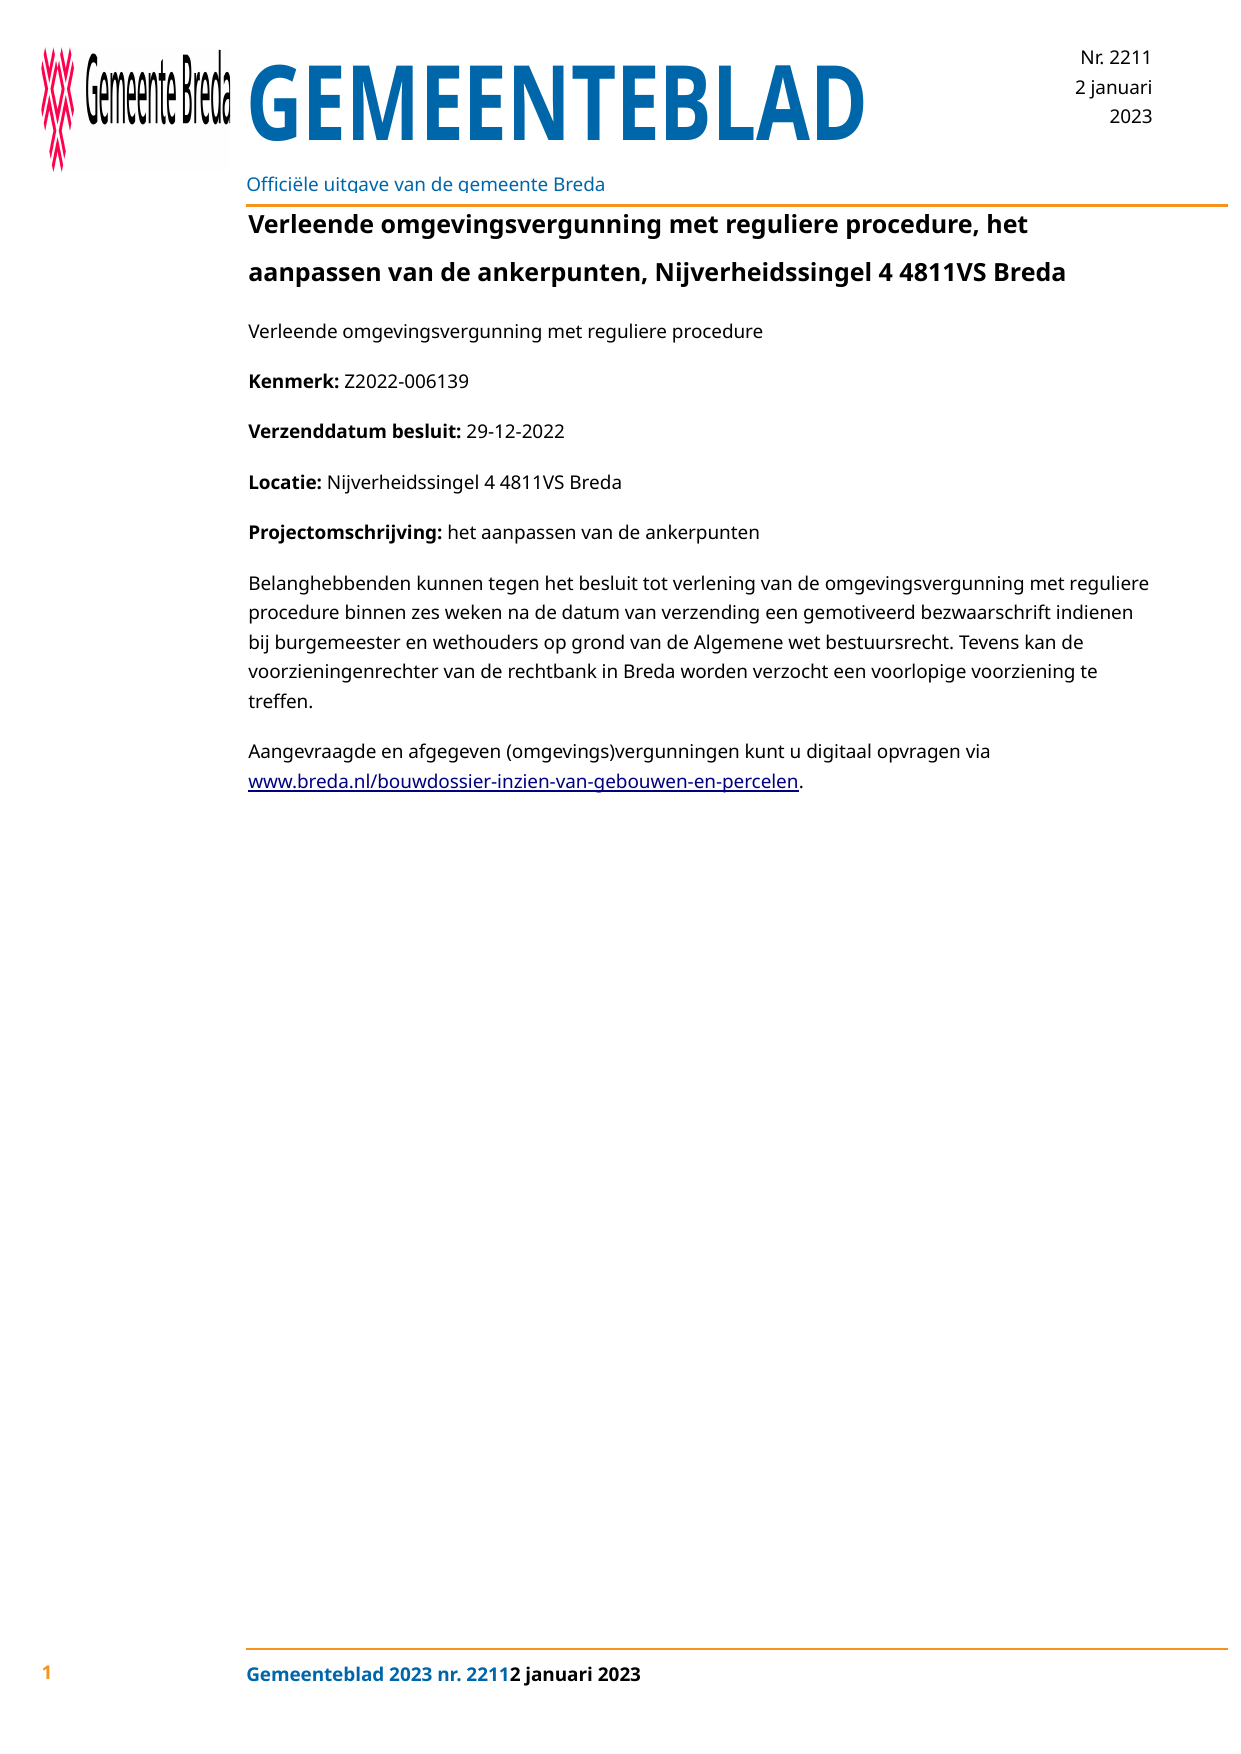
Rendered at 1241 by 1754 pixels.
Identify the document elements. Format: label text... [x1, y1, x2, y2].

text Kenmerk: Z2022-006139 [248, 368, 1152, 394]
text Verleende omgevingsvergunning met reguliere procedure [248, 318, 1152, 344]
text Locatie: Nijverheidssingel 4 4811VS Breda [248, 469, 1152, 495]
text Verleende omgevingsvergunning met reguliere procedure, het aanpassen van de ankerpunten, Nijverheidssingel 4 4811VS Breda [248, 207, 1152, 288]
text Belanghebbenden kunnen tegen het besluit tot verlening van de omgevingsvergunning met reguliere procedure binnen zes weken na de datum van verzending een gemotiveerd bezwaarschrift indienen bij burgemeester en wethouders op grond van de Algemene wet bestuursrecht. Tevens kan de voorzieningenrechter van de rechtbank in Breda worden verzocht een voorlopige voorziening te treffen. [248, 570, 1152, 714]
picture [41, 47, 231, 172]
text Verzenddatum besluit: 29-12-2022 [248, 419, 1152, 444]
text Aangevraagde en afgegeven (omgevings)vergunningen kunt u digitaal opvragen via www.breda.nl/bouwdossier-inzien-van-gebouwen-en-percelen. [248, 739, 1152, 794]
text Projectomschrijving: het aanpassen van de ankerpunten [248, 519, 1152, 545]
